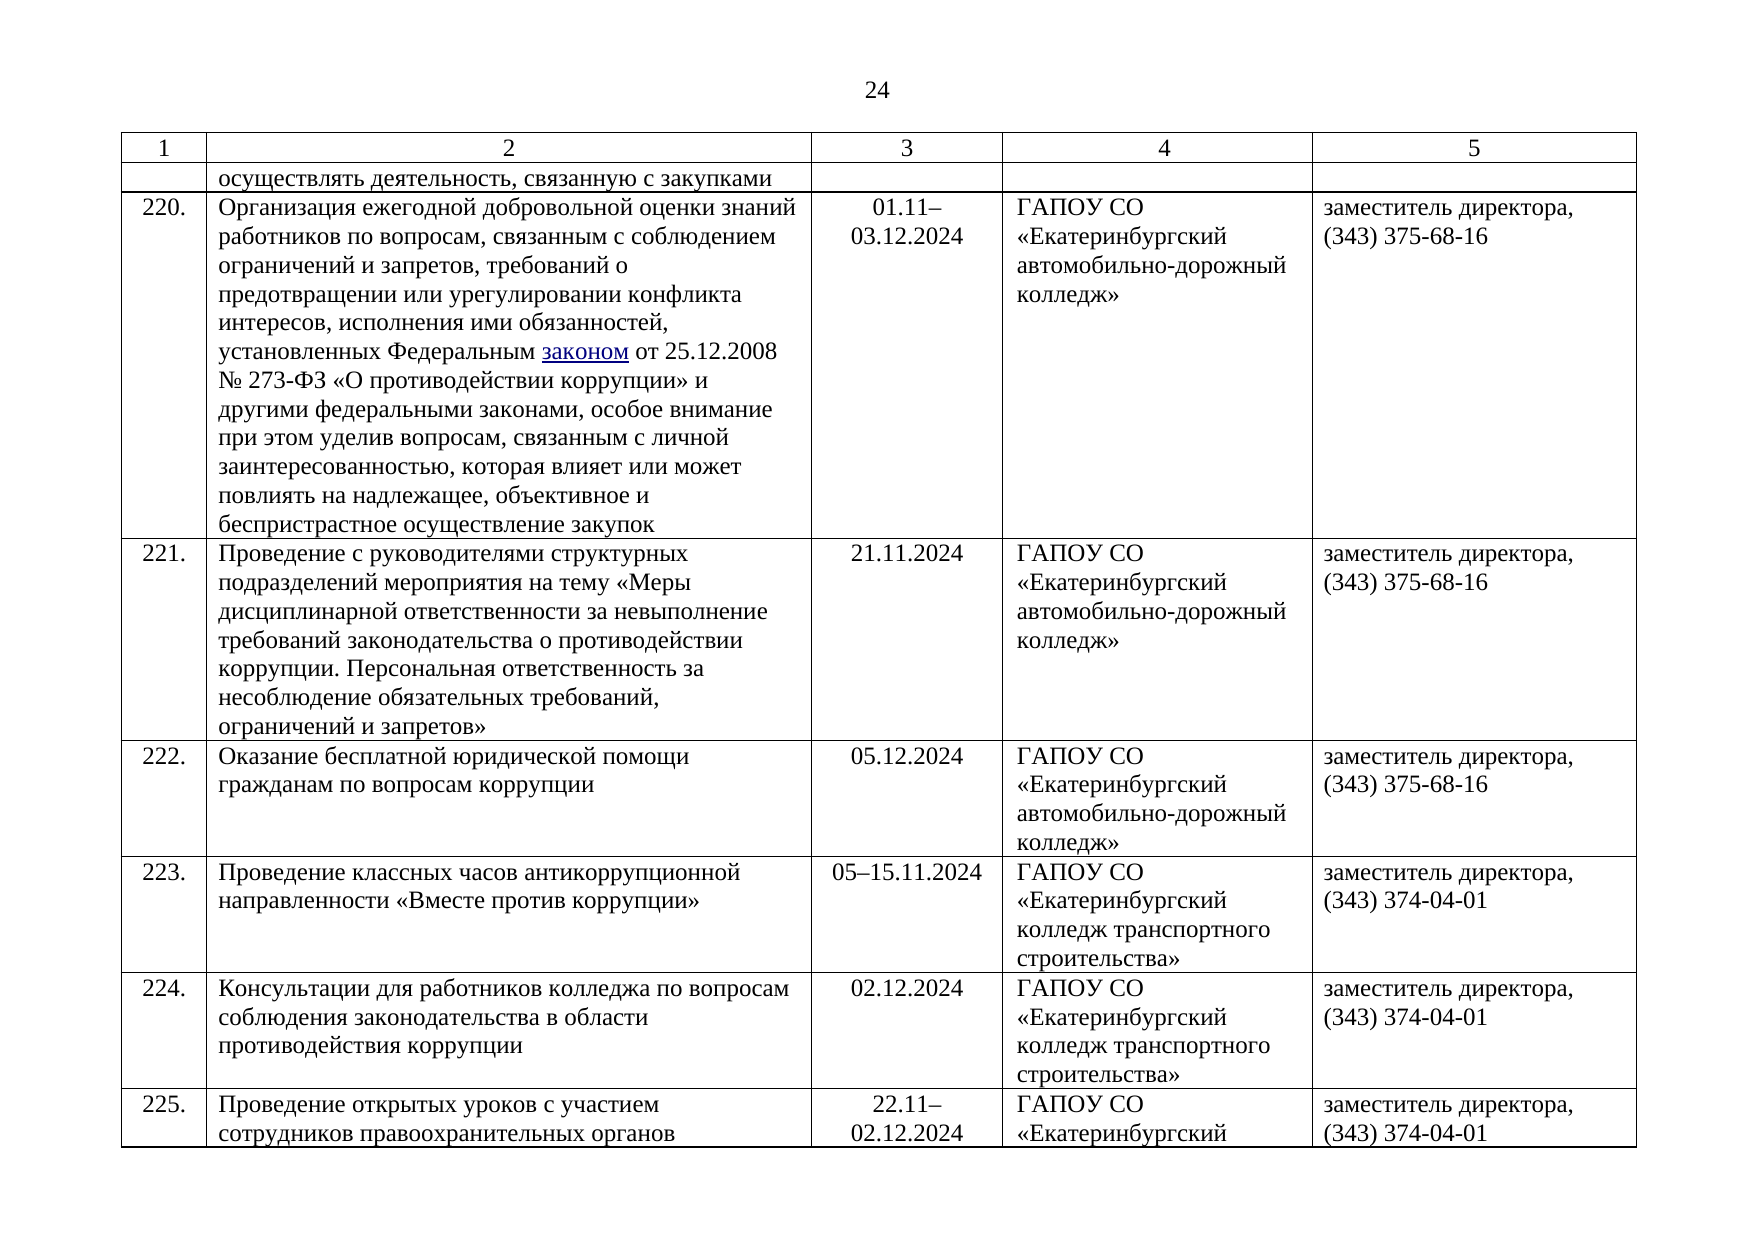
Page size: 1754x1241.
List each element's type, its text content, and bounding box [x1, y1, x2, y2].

table_cell Проведение классных часов антикоррупционной направленности «Вместе против коррупции» [207, 857, 811, 972]
table_cell [122, 973, 206, 1088]
table_cell заместитель директора, (343) 374-04-01 [1313, 857, 1636, 972]
table_cell [117, 1088, 121, 1146]
table_cell заместитель директора, (343) 374-04-01 [1313, 1089, 1636, 1146]
table_cell Оказание бесплатной юридической помощи гражданам по вопросам коррупции [207, 741, 811, 856]
table_cell 01.11–03.12.2024 [812, 193, 1002, 537]
table_cell [117, 740, 121, 856]
table_cell [122, 193, 206, 537]
table_cell [117, 191, 121, 537]
table_header 2 [207, 133, 811, 162]
table_cell [122, 539, 206, 740]
table_cell [1313, 163, 1636, 191]
table_cell осуществлять деятельность, связанную с закупками [207, 163, 811, 191]
table_cell [117, 856, 121, 972]
table_header [117, 132, 121, 162]
table_cell ГАПОУ СО «Екатеринбургский автомобильно-дорожный колледж» [1003, 741, 1312, 856]
table_cell ГАПОУ СО «Екатеринбургский [1003, 1089, 1312, 1146]
table_cell заместитель директора, (343) 375-68-16 [1313, 539, 1636, 740]
table_cell [117, 972, 121, 1088]
table_cell ГАПОУ СО «Екатеринбургский автомобильно-дорожный колледж» [1003, 539, 1312, 740]
table_cell ГАПОУ СО «Екатеринбургский колледж транспортного строительства» [1003, 973, 1312, 1088]
table_header 5 [1313, 133, 1636, 162]
table_cell Проведение открытых уроков с участием сотрудников правоохранительных органов [207, 1089, 811, 1146]
table_cell [1003, 163, 1312, 191]
table_cell ГАПОУ СО «Екатеринбургский автомобильно-дорожный колледж» [1003, 193, 1312, 537]
table_cell Консультации для работников колледжа по вопросам соблюдения законодательства в области противодействия коррупции [207, 973, 811, 1088]
table_cell Проведение с руководителями структурных подразделений мероприятия на тему «Меры дисциплинарной ответственности за невыполнение требований законодательства о противодействии коррупции. Персональная ответственность за несоблюдение обязательных требований, ограничений и запретов» [207, 539, 811, 740]
table_cell ГАПОУ СО «Екатеринбургский колледж транспортного строительства» [1003, 857, 1312, 972]
table_cell заместитель директора, (343) 375-68-16 [1313, 741, 1636, 856]
table_cell [812, 163, 1002, 191]
table_header 4 [1003, 133, 1312, 162]
table_cell 05–15.11.2024 [812, 857, 1002, 972]
table_cell 02.12.2024 [812, 973, 1002, 1088]
table_cell [122, 741, 206, 856]
table_cell 21.11.2024 [812, 539, 1002, 740]
table_cell заместитель директора, (343) 374-04-01 [1313, 973, 1636, 1088]
table_cell [122, 857, 206, 972]
table_cell [122, 1089, 206, 1146]
table_header 1 [122, 133, 206, 162]
table_cell [117, 538, 121, 740]
table_cell 05.12.2024 [812, 741, 1002, 856]
table_header 3 [812, 133, 1002, 162]
table_cell [122, 163, 206, 191]
table_cell [117, 162, 121, 191]
table_cell Организация ежегодной добровольной оценки знаний работников по вопросам, связанным с соблюдением ограничений и запретов, требований о предотвращении или урегулировании конфликта интересов, исполнения ими обязанностей, установленных Федеральным законом от 25.12.2008 № 273-ФЗ «О противодействии коррупции» и другими федеральными законами, особое внимание при этом уделив вопросам, связанным с личной заинтересованностью, которая влияет или может повлиять на надлежащее, объективное и беспристрастное осуществление закупок [207, 193, 811, 537]
table_cell заместитель директора, (343) 375-68-16 [1313, 193, 1636, 537]
table_cell 22.11–02.12.2024 [812, 1089, 1002, 1146]
